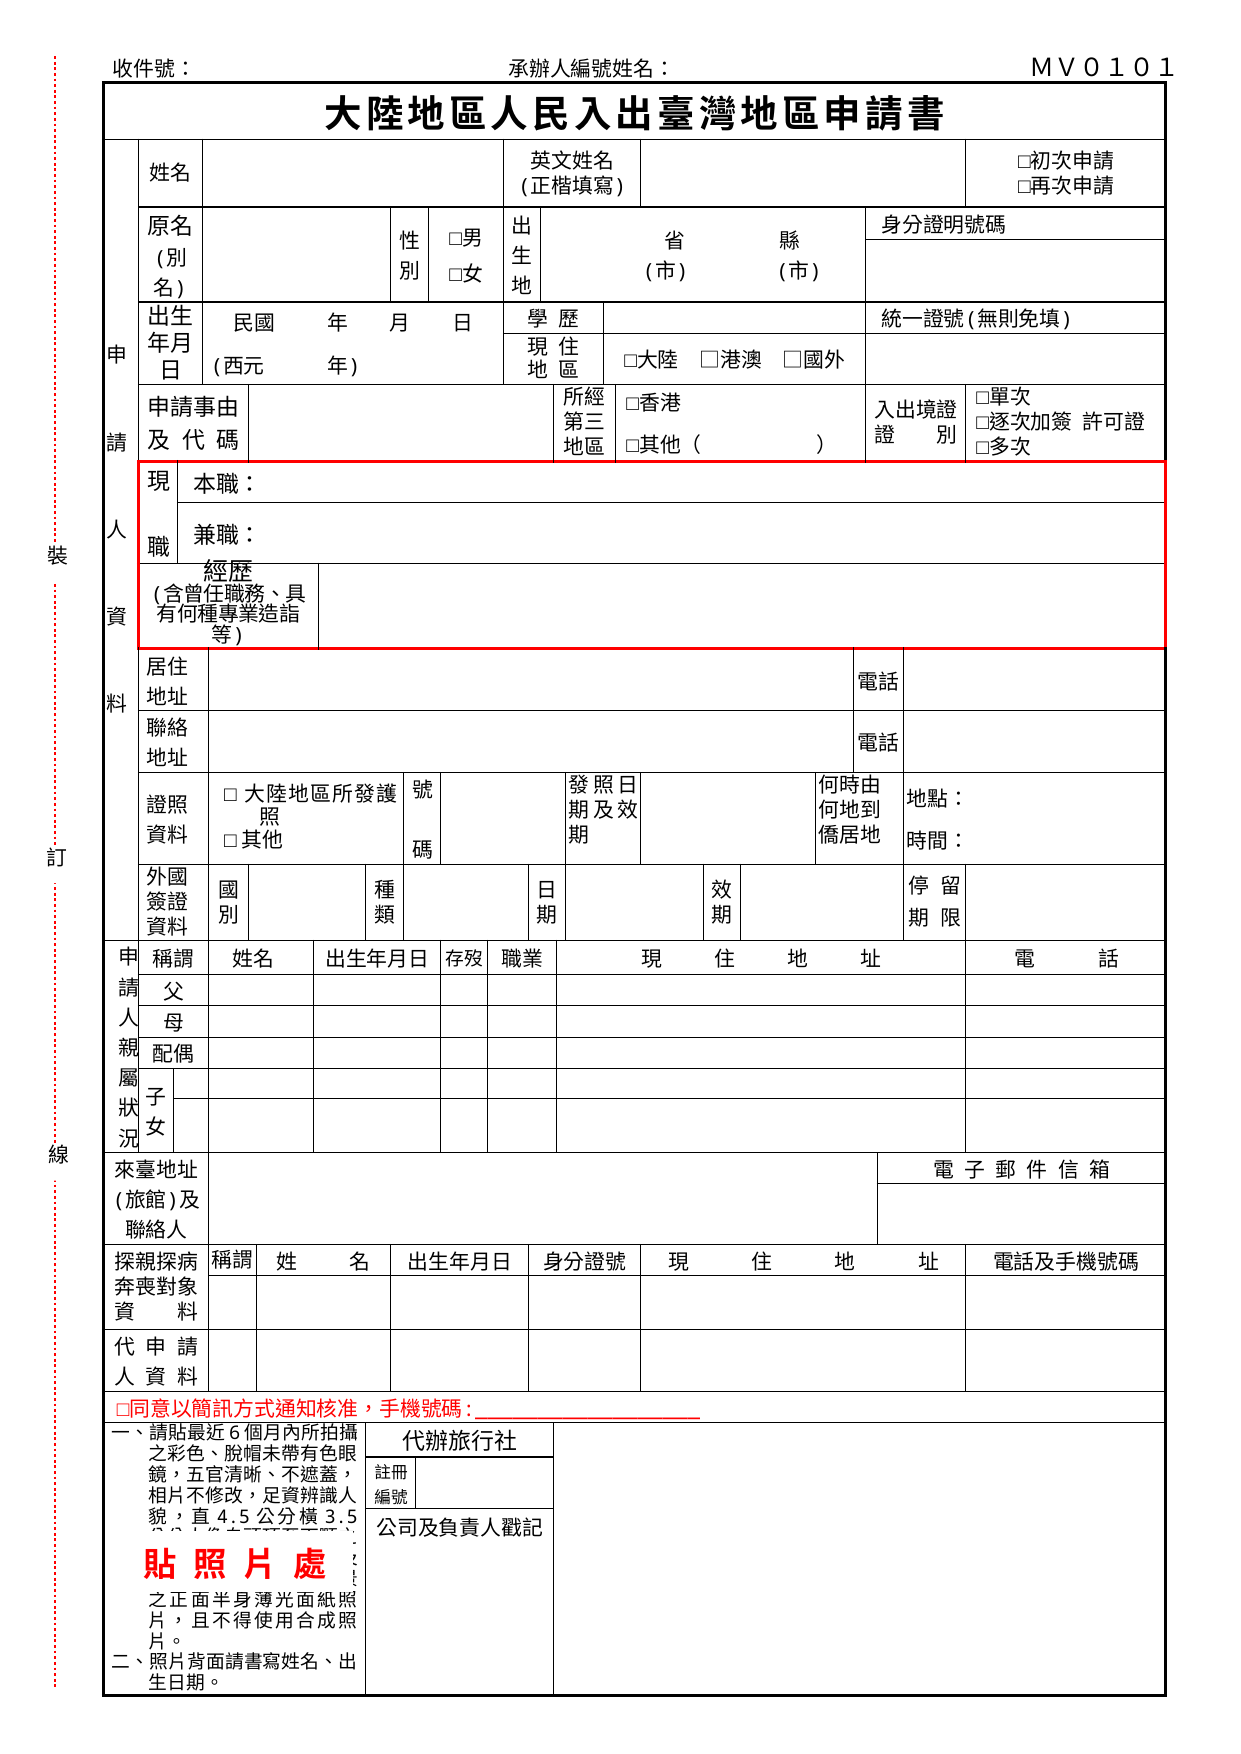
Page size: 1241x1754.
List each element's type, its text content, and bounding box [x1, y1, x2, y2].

table_cell 國別 [209, 865, 248, 939]
table_cell □初次申請 □再次申請 [966, 140, 1164, 206]
table_cell [441, 1069, 487, 1097]
table_cell [966, 1069, 1164, 1097]
table_cell 註冊 編號 [366, 1458, 415, 1508]
table_cell □大陸 □港澳 □國外 [604, 334, 865, 384]
table_cell 稱謂 [209, 1245, 256, 1275]
table_cell □香港 □其他（ ） [616, 385, 865, 460]
table_cell [209, 1153, 877, 1244]
table_cell 本職： [178, 463, 1164, 502]
table_cell □同意以簡訊方式通知核准，手機號碼:__________________ [105, 1392, 1164, 1422]
table_cell [604, 303, 865, 333]
table_cell 原名 (別名) [139, 208, 202, 301]
table_cell 職業 [488, 941, 556, 974]
table_cell [203, 208, 390, 301]
table_cell [966, 1330, 1164, 1391]
table_cell [866, 334, 1164, 384]
table_cell 身分證明號碼 [866, 208, 1164, 239]
table_cell [866, 240, 1164, 301]
table_cell [641, 1330, 965, 1391]
table_cell [203, 140, 503, 206]
table_cell 代 申 請 人 資 料 [105, 1330, 208, 1391]
table_cell 效期 [704, 865, 740, 939]
table_cell [557, 1038, 965, 1068]
table_cell 聯絡 地址 [139, 711, 208, 772]
table_cell 兼職： [178, 503, 1164, 562]
table_cell 省 縣 (市) (市) [541, 208, 865, 301]
table_cell 子女 [139, 1069, 173, 1152]
table_cell 母 [139, 1006, 208, 1037]
table_cell [441, 975, 487, 1005]
table_cell [554, 1423, 1164, 1694]
table_cell [557, 1099, 965, 1152]
table_cell [314, 1038, 440, 1068]
table_cell 公司及負責人戳記 [366, 1509, 553, 1694]
table_cell [557, 1006, 965, 1037]
table_cell [314, 1069, 440, 1097]
table_cell 居住 地址 [139, 650, 208, 710]
table_cell [441, 773, 565, 863]
table_cell [904, 711, 1164, 772]
table_cell 探親探病奔喪對象資 料 [105, 1245, 208, 1329]
table_cell [488, 1038, 556, 1068]
table_cell 申 請 人 資 料 [105, 140, 138, 939]
table_cell [257, 1276, 390, 1329]
table_cell 申請人親屬狀況 [105, 941, 138, 1152]
table_cell 發照日期及效期 [566, 773, 640, 863]
table_cell [174, 1099, 208, 1152]
table_cell [391, 1276, 528, 1329]
table_cell 配偶 [139, 1038, 208, 1068]
table_cell [529, 1330, 640, 1391]
table_cell [257, 1330, 390, 1391]
table_cell 民國 年 月 日 (西元 年) [203, 303, 503, 384]
table_cell 身分證號 [529, 1245, 640, 1275]
table_cell [878, 1184, 1164, 1244]
table_cell [966, 1006, 1164, 1037]
table_cell [174, 1069, 208, 1097]
table_cell [314, 1099, 440, 1152]
table_cell [488, 975, 556, 1005]
table_cell [966, 1038, 1164, 1068]
table_cell [209, 1069, 313, 1097]
table_cell [314, 975, 440, 1005]
table_cell [209, 1006, 313, 1037]
table_cell [557, 1069, 965, 1097]
table_cell [566, 865, 703, 939]
table_cell □男 □女 [429, 208, 503, 301]
table_cell [441, 1006, 487, 1037]
table_cell [249, 865, 365, 939]
table_cell 地點： 時間： [904, 773, 1164, 863]
table_cell [966, 975, 1164, 1005]
table_cell 英文姓名 (正楷填寫) [504, 140, 640, 206]
table_cell [488, 1099, 556, 1152]
table_cell 外國簽證資料 [139, 865, 208, 939]
table_cell 姓名 [209, 941, 313, 974]
table_cell [741, 865, 903, 939]
table_cell 證照資料 [139, 773, 208, 863]
table_cell 號 碼 [404, 773, 440, 863]
table_cell [641, 1276, 965, 1329]
table_cell [529, 1276, 640, 1329]
table_cell [209, 650, 853, 710]
table_cell [209, 711, 853, 772]
table_cell 種類 [366, 865, 403, 939]
table_cell [209, 1038, 313, 1068]
table_cell [319, 564, 1164, 647]
table_cell 稱謂 [139, 941, 208, 974]
table_cell 代辦旅行社 [366, 1423, 553, 1456]
table_cell 現 住 地 址 [557, 941, 965, 974]
table_cell 電話 [854, 711, 903, 772]
table_cell 統一證號(無則免填) [866, 303, 1164, 333]
table_cell [209, 975, 313, 1005]
table_cell [209, 1330, 256, 1391]
table_cell 現 住 地 區 [504, 334, 603, 384]
table_cell [391, 1330, 528, 1391]
table_cell [249, 385, 553, 460]
table_cell [966, 1276, 1164, 1329]
table_cell [904, 650, 1164, 710]
table_cell 一、請貼最近6個月內所拍攝之彩色、脫帽未帶有色眼鏡，五官清晰、不遮蓋，相片不修改，足資辨識人貌，直4.5公分橫3.5公分人像自頭頂至下顎之長度不得小於3.2公分及超過3.6公分，白色背景之正面半身薄光面紙照片，且不得使用合成照片。 二、照片背面請書寫姓名、出生日期。 [105, 1423, 365, 1694]
table_cell [641, 773, 815, 863]
table_cell 申請事由及 代 碼 [139, 385, 248, 460]
table_cell 學 歷 [504, 303, 603, 333]
table_cell 入出境證 證 別 [866, 385, 965, 460]
table_cell 電話及手機號碼 [966, 1245, 1164, 1275]
table_cell 存歿 [441, 941, 487, 974]
table_cell [209, 1276, 256, 1329]
table_cell 現 職 [140, 463, 177, 562]
table_cell 所經第三地區 [554, 385, 615, 460]
table_cell 出生年月日 [391, 1245, 528, 1275]
table_cell 出生年月日 [314, 941, 440, 974]
table_cell [488, 1006, 556, 1037]
table_cell 何時由何地到僑居地 [816, 773, 903, 863]
table_cell [557, 975, 965, 1005]
table_cell 停 留 期 限 [904, 865, 965, 939]
table_cell 經歷 (含曾任職務、具有何種專業造詣等) [140, 564, 318, 647]
table_cell 現 住 地 址 [641, 1245, 965, 1275]
text 收件號： 承辦人編號姓名： ＭＶ０１０１ [112, 56, 1193, 81]
table_cell □ 大陸地區所發護照 □ 其他 [209, 773, 403, 863]
table_cell [441, 1038, 487, 1068]
table_cell 父 [139, 975, 208, 1005]
table_cell [966, 1099, 1164, 1152]
table_cell [314, 1006, 440, 1037]
table_cell [404, 865, 528, 939]
table_cell □單次 □逐次加簽 許可證 □多次 [966, 385, 1164, 460]
table_header 大陸地區人民入出臺灣地區申請書 [105, 84, 1164, 138]
table_cell 姓名 [139, 140, 202, 206]
table_cell [641, 140, 965, 206]
table_cell [488, 1069, 556, 1097]
table_cell 出生 年月 日 [139, 303, 202, 384]
table_cell [441, 1099, 487, 1152]
table_cell 性別 [391, 208, 428, 301]
table_cell 電話 [854, 650, 903, 710]
table_cell 來臺地址 (旅館)及聯絡人 [105, 1153, 208, 1244]
table_cell 姓 名 [257, 1245, 390, 1275]
table_cell [416, 1458, 553, 1508]
table_cell 電 子 郵 件 信 箱 [878, 1153, 1164, 1183]
table_cell 出生地 [504, 208, 540, 301]
table_cell 日期 [529, 865, 565, 939]
table_cell [966, 865, 1164, 939]
table_cell 電 話 [966, 941, 1164, 974]
table_cell [209, 1099, 313, 1152]
